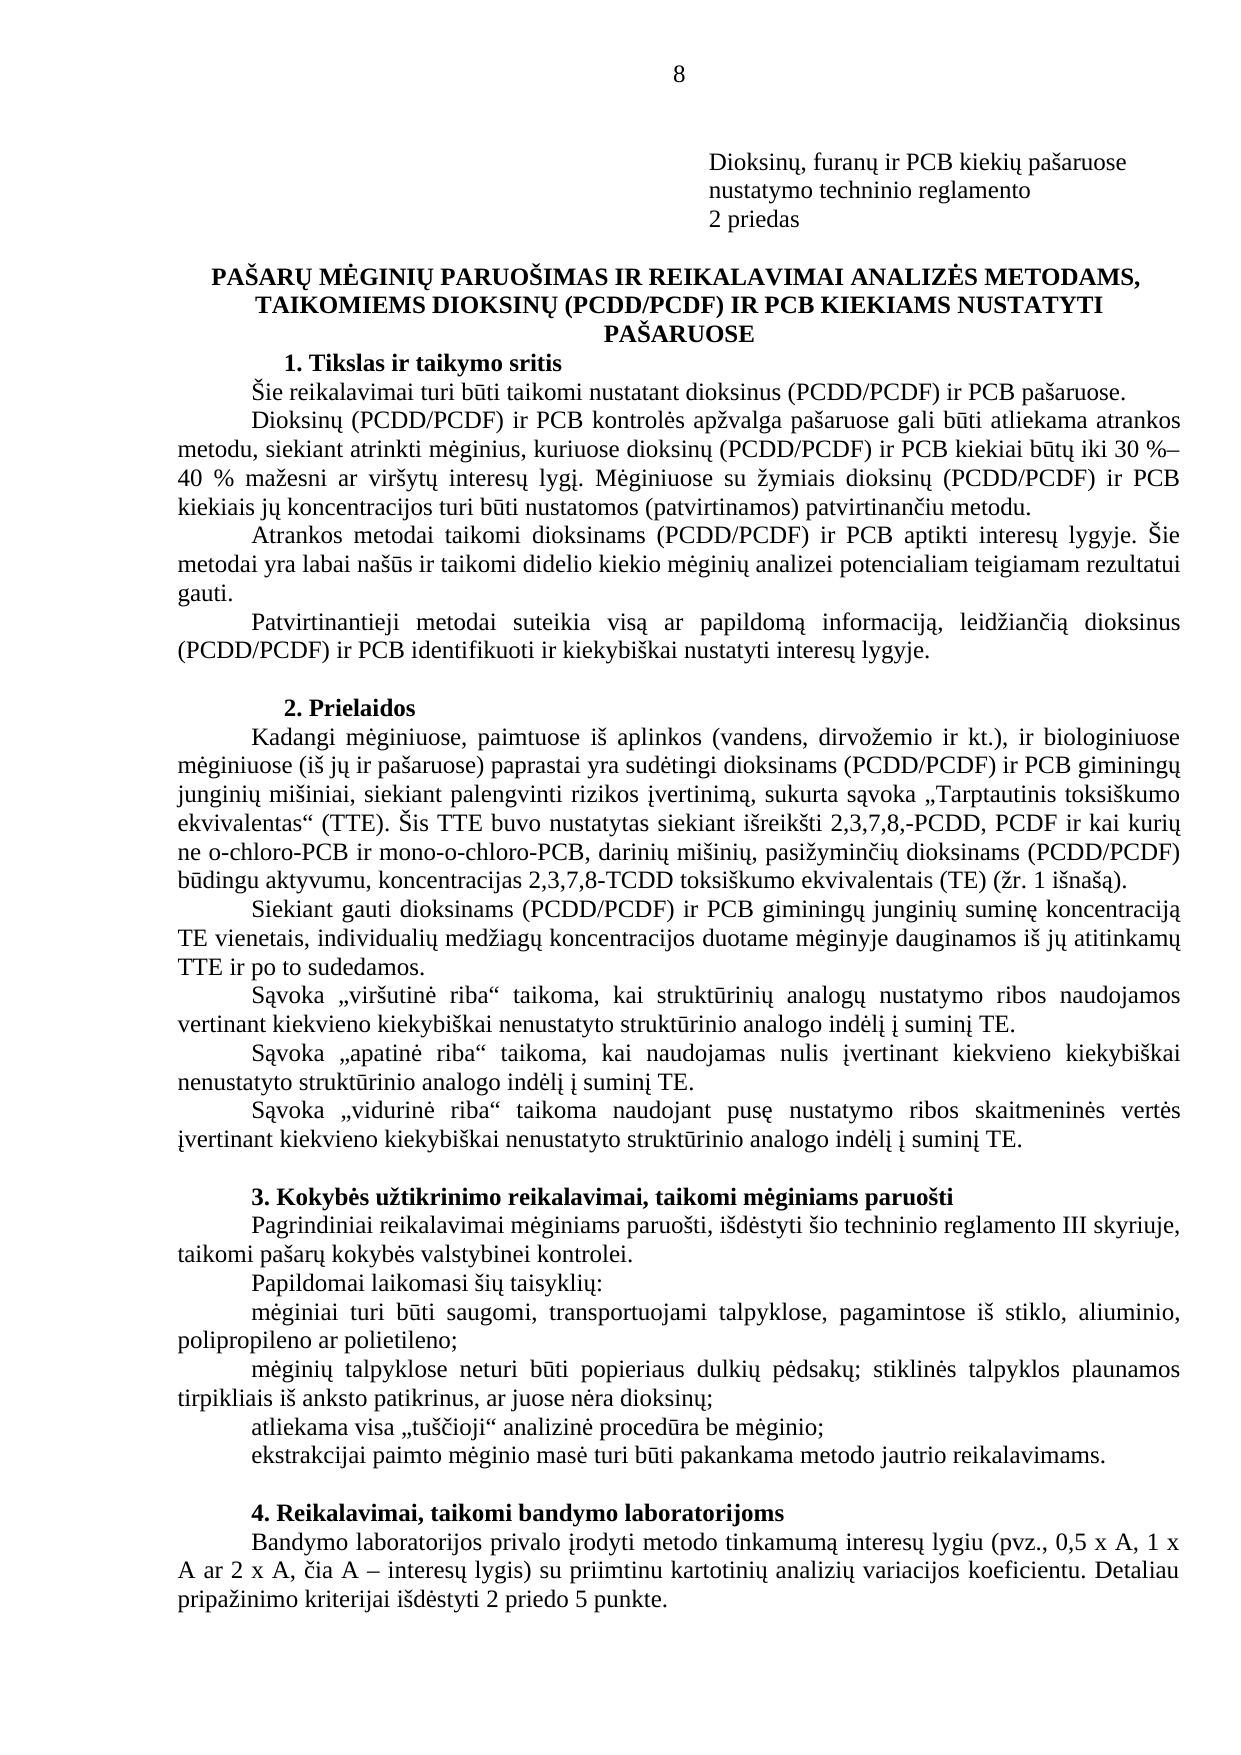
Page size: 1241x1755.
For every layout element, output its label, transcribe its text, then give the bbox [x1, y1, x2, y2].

text Kadangi mėginiuose, paimtuose iš aplinkos (vandens, dirvožemio ir kt.), ir biologiniuose mėginiuose (iš jų ir pašaruose) paprastai yra sudėtingi dioksinams (PCDD/PCDF) ir PCB giminingų junginių mišiniai, siekiant palengvinti rizikos įvertinimą, sukurta sąvoka „Tarptautinis toksiškumo ekvivalentas“ (TTE). Šis TTE buvo nustatytas siekiant išreikšti 2,3,7,8,-PCDD, PCDF ir kai kurių ne o-chloro-PCB ir mono-o-chloro-PCB, darinių mišinių, pasižyminčių dioksinams (PCDD/PCDF) būdingu aktyvumu, koncentracijas 2,3,7,8-TCDD toksiškumo ekvivalentais (TE) (žr. 1 išnašą). [177, 722, 1181, 894]
text mėginiai turi būti saugomi, transportuojami talpyklose, pagamintose iš stiklo, aliuminio, polipropileno ar polietileno; [177, 1297, 1181, 1354]
text Šie reikalavimai turi būti taikomi nustatant dioksinus (PCDD/PCDF) ir PCB pašaruose. [177, 377, 1181, 406]
text 2 priedas [177, 204, 1181, 233]
text 4. Reikalavimai, taikomi bandymo laboratorijoms [177, 1498, 1181, 1527]
text Pagrindiniai reikalavimai mėginiams paruošti, išdėstyti šio techninio reglamento III skyriuje, taikomi pašarų kokybės valstybinei kontrolei. [177, 1211, 1181, 1268]
text Papildomai laikomasi šių taisyklių: [177, 1268, 1181, 1297]
text Sąvoka „viršutinė riba“ taikoma, kai struktūrinių analogų nustatymo ribos naudojamos vertinant kiekvieno kiekybiškai nenustatyto struktūrinio analogo indėlį į suminį TE. [177, 981, 1181, 1038]
text PAŠARŲ Mėginių paruošimas ir reikalavimai analizės metodams, [177, 262, 1181, 291]
text 2. Prielaidos [210, 693, 1181, 722]
text 3. Kokybės užtikrinimo reikalavimai, taikomi mėginiams paruošti [177, 1182, 1181, 1211]
text Atrankos metodai taikomi dioksinams (PCDD/PCDF) ir PCB aptikti interesų lygyje. Šie metodai yra labai našūs ir taikomi didelio kiekio mėginių analizei potencialiam teigiamam rezultatui gauti. [177, 521, 1181, 607]
text Dioksinų, furanų ir PCB kiekių pašaruose [177, 147, 1181, 176]
text Sąvoka „apatinė riba“ taikoma, kai naudojamas nulis įvertinant kiekvieno kiekybiškai nenustatyto struktūrinio analogo indėlį į suminį TE. [177, 1038, 1181, 1096]
text ekstrakcijai paimto mėginio masė turi būti pakankama metodo jautrio reikalavimams. [177, 1441, 1181, 1469]
text nustatymo techninio reglamento [177, 176, 1181, 204]
text 1. Tikslas ir taikymo sritis [210, 348, 1181, 377]
text Patvirtinantieji metodai suteikia visą ar papildomą informaciją, leidžiančią dioksinus (PCDD/PCDF) ir PCB identifikuoti ir kiekybiškai nustatyti interesų lygyje. [177, 607, 1181, 664]
text Dioksinų (PCDD/PCDF) ir PCB kontrolės apžvalga pašaruose gali būti atliekama atrankos metodu, siekiant atrinkti mėginius, kuriuose dioksinų (PCDD/PCDF) ir PCB kiekiai būtų iki 30 %–40 % mažesni ar viršytų interesų lygį. Mėginiuose su žymiais dioksinų (PCDD/PCDF) ir PCB kiekiais jų koncentracijos turi būti nustatomos (patvirtinamos) patvirtinančiu metodu. [177, 406, 1181, 521]
text atliekama visa „tuščioji“ analizinė procedūra be mėginio; [177, 1412, 1181, 1441]
text Bandymo laboratorijos privalo įrodyti metodo tinkamumą interesų lygiu (pvz., 0,5 x A, 1 x A ar 2 x A, čia A – interesų lygis) su priimtinu kartotinių analizių variacijos koeficientu. Detaliau pripažinimo kriterijai išdėstyti 2 priedo 5 punkte. [177, 1527, 1181, 1613]
text Siekiant gauti dioksinams (PCDD/PCDF) ir PCB giminingų junginių suminę koncentraciją TE vienetais, individualių medžiagų koncentracijos duotame mėginyje dauginamos iš jų atitinkamų TTE ir po to sudedamos. [177, 894, 1181, 981]
text mėginių talpyklose neturi būti popieriaus dulkių pėdsakų; stiklinės talpyklos plaunamos tirpikliais iš anksto patikrinus, ar juose nėra dioksinų; [177, 1354, 1181, 1412]
text Sąvoka „vidurinė riba“ taikoma naudojant pusę nustatymo ribos skaitmeninės vertės įvertinant kiekvieno kiekybiškai nenustatyto struktūrinio analogo indėlį į suminį TE. [177, 1096, 1181, 1153]
text taikomiems dioksinų (PCDD/PCDF) ir PCB kiekiAMS nustatyTi pašaruose [177, 291, 1181, 348]
